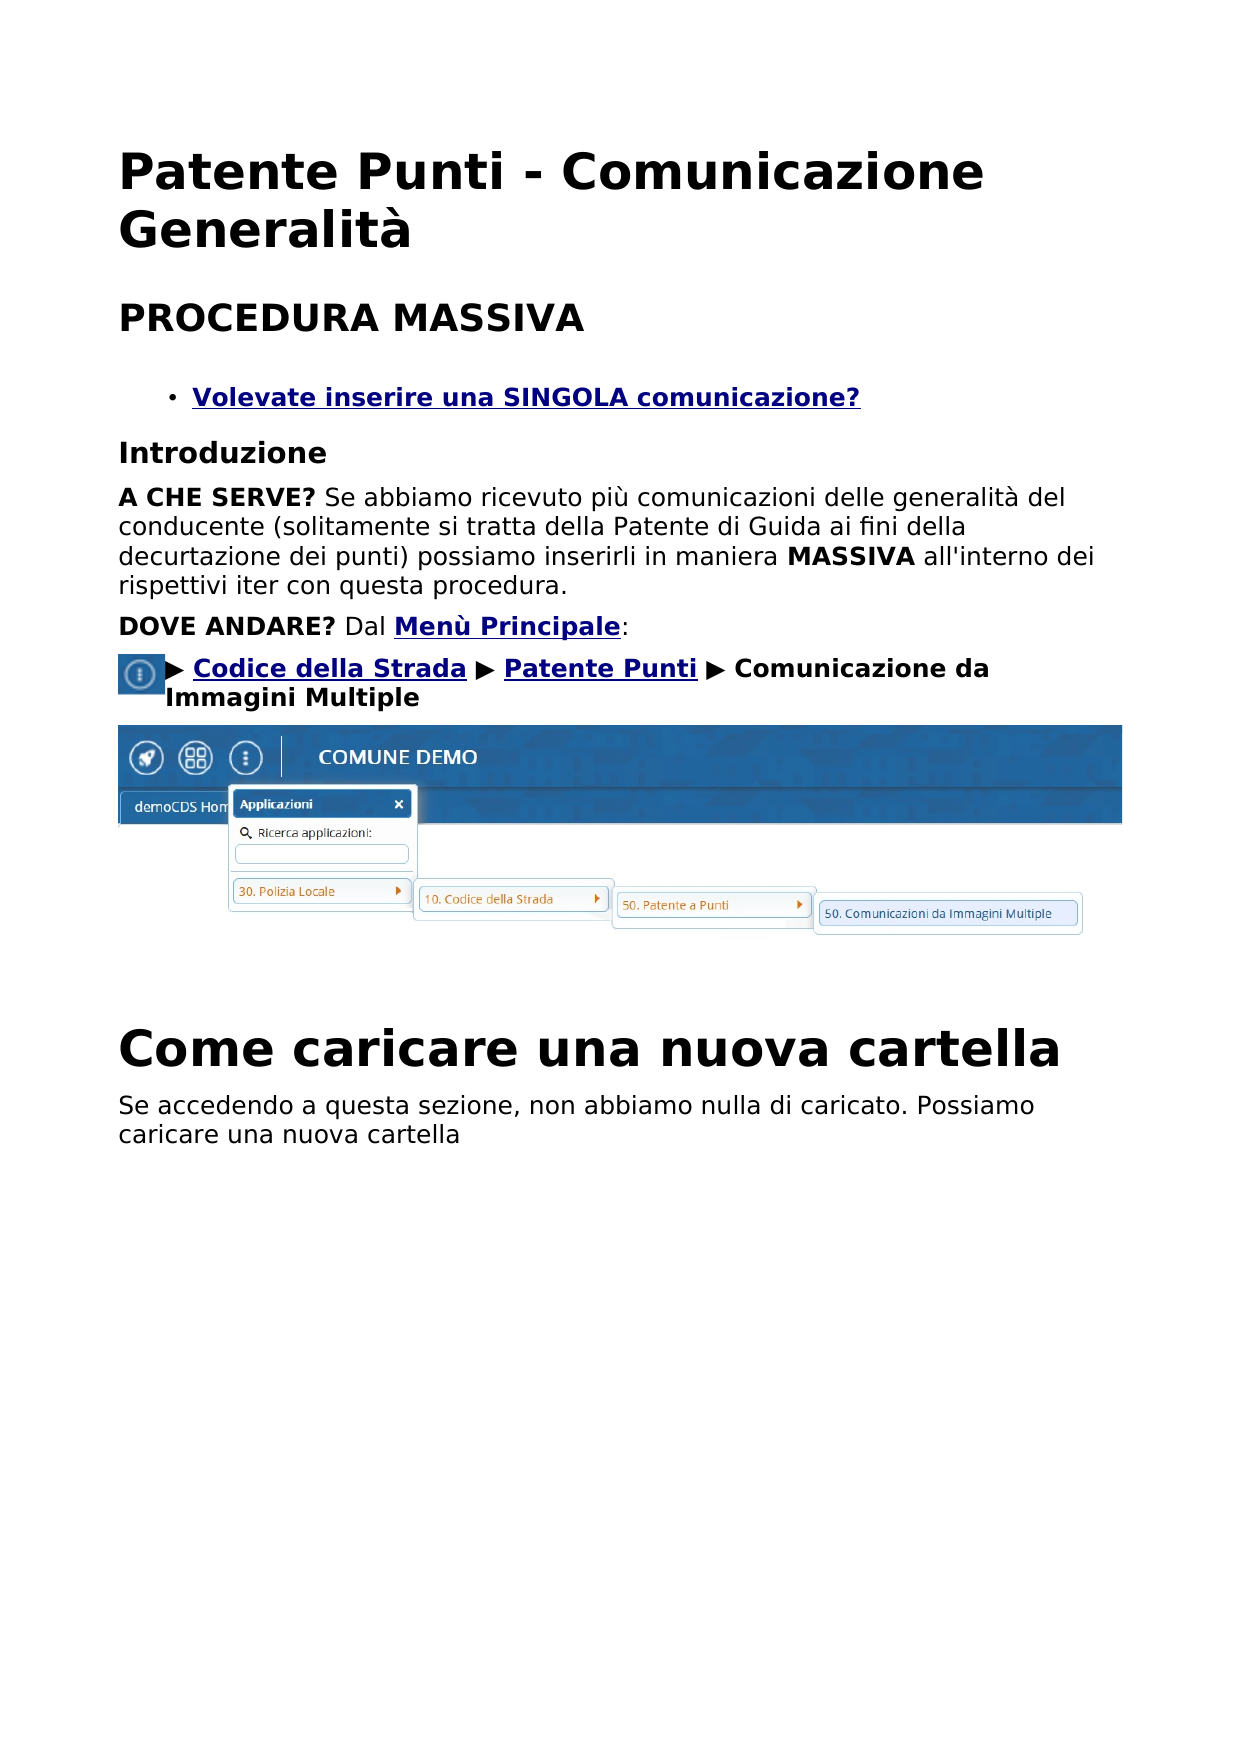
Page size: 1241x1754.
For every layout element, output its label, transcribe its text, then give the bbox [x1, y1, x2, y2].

subtitle PROCEDURA MASSIVA [118, 297, 1122, 341]
text Se accedendo a questa sezione, non abbiamo nulla di caricato. Possiamo caricare una nuova cartella [118, 1091, 1122, 1149]
list Volevate inserire una SINGOLA comunicazione? [177, 383, 1122, 412]
picture [118, 725, 1123, 954]
text ▶ Codice della Strada ▶ Patente Punti ▶ Comunicazione da Immagini Multiple [118, 654, 1122, 712]
subtitle Patente Punti - Comunicazione Generalità [118, 143, 1122, 259]
subtitle Come caricare una nuova cartella [118, 1020, 1122, 1078]
subtitle Introduzione [118, 437, 1122, 471]
text DOVE ANDARE? Dal Menù Principale: [118, 612, 1122, 642]
text A CHE SERVE? Se abbiamo ricevuto più comunicazioni delle generalità del conducente (solitamente si tratta della Patente di Guida ai fini della decurtazione dei punti) possiamo inserirli in maniera MASSIVA all'interno dei rispettivi iter con questa procedura. [118, 483, 1122, 600]
picture [118, 654, 166, 699]
